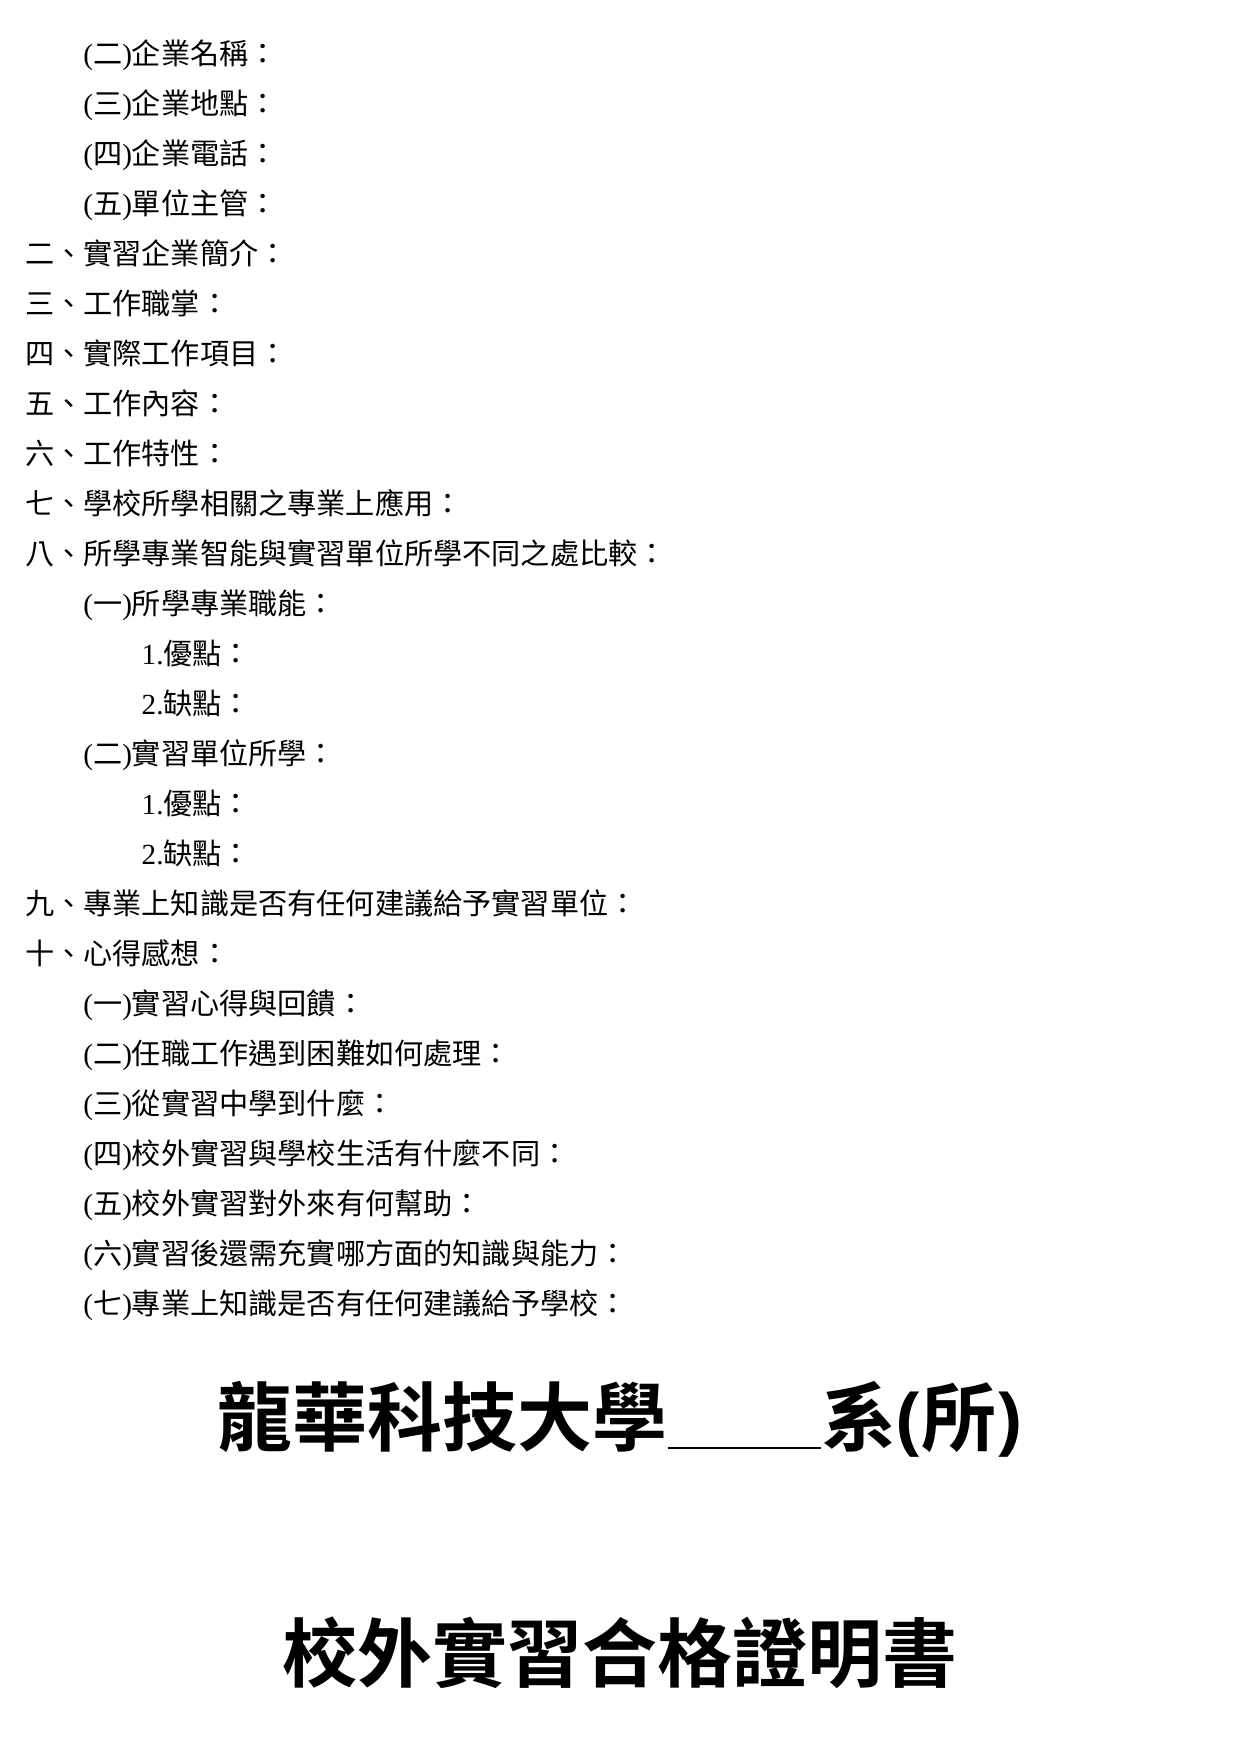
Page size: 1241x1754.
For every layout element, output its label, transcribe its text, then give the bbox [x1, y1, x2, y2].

text 六、工作特性： [25, 425, 1215, 475]
text (二)企業名稱： [25, 25, 1215, 75]
text 2.缺點： [25, 825, 1215, 875]
text 十、心得感想： [25, 925, 1215, 975]
text (六)實習後還需充實哪方面的知識與能力： [25, 1225, 1215, 1275]
text 二、實習企業簡介： [25, 225, 1215, 275]
text (七)專業上知識是否有任何建議給予學校： [25, 1275, 1215, 1325]
text 1.優點： [25, 625, 1215, 675]
text 九、專業上知識是否有任何建議給予實習單位： [25, 875, 1215, 925]
text (三)企業地點： [25, 75, 1215, 125]
text 七、學校所學相關之專業上應用： [25, 475, 1215, 525]
text 2.缺點： [25, 675, 1215, 725]
text 五、工作內容： [25, 375, 1215, 425]
text (四)校外實習與學校生活有什麼不同： [25, 1125, 1215, 1175]
text 三、工作職掌： [25, 275, 1215, 325]
text 1.優點： [25, 775, 1215, 825]
text 龍華科技大學 系(所) [25, 1358, 1215, 1467]
text (二)實習單位所學： [25, 725, 1215, 775]
text (三)從實習中學到什麼： [25, 1075, 1215, 1125]
text 校外實習合格證明書 [25, 1594, 1215, 1703]
text (五)單位主管： [25, 175, 1215, 225]
text (一)實習心得與回饋： [25, 975, 1215, 1025]
text 八、所學專業智能與實習單位所學不同之處比較： [25, 525, 1215, 575]
text 四、實際工作項目： [25, 325, 1215, 375]
text (一)所學專業職能： [25, 575, 1215, 625]
text (四)企業電話： [25, 125, 1215, 175]
text (二)任職工作遇到困難如何處理： [25, 1025, 1215, 1075]
text (五)校外實習對外來有何幫助： [25, 1175, 1215, 1225]
